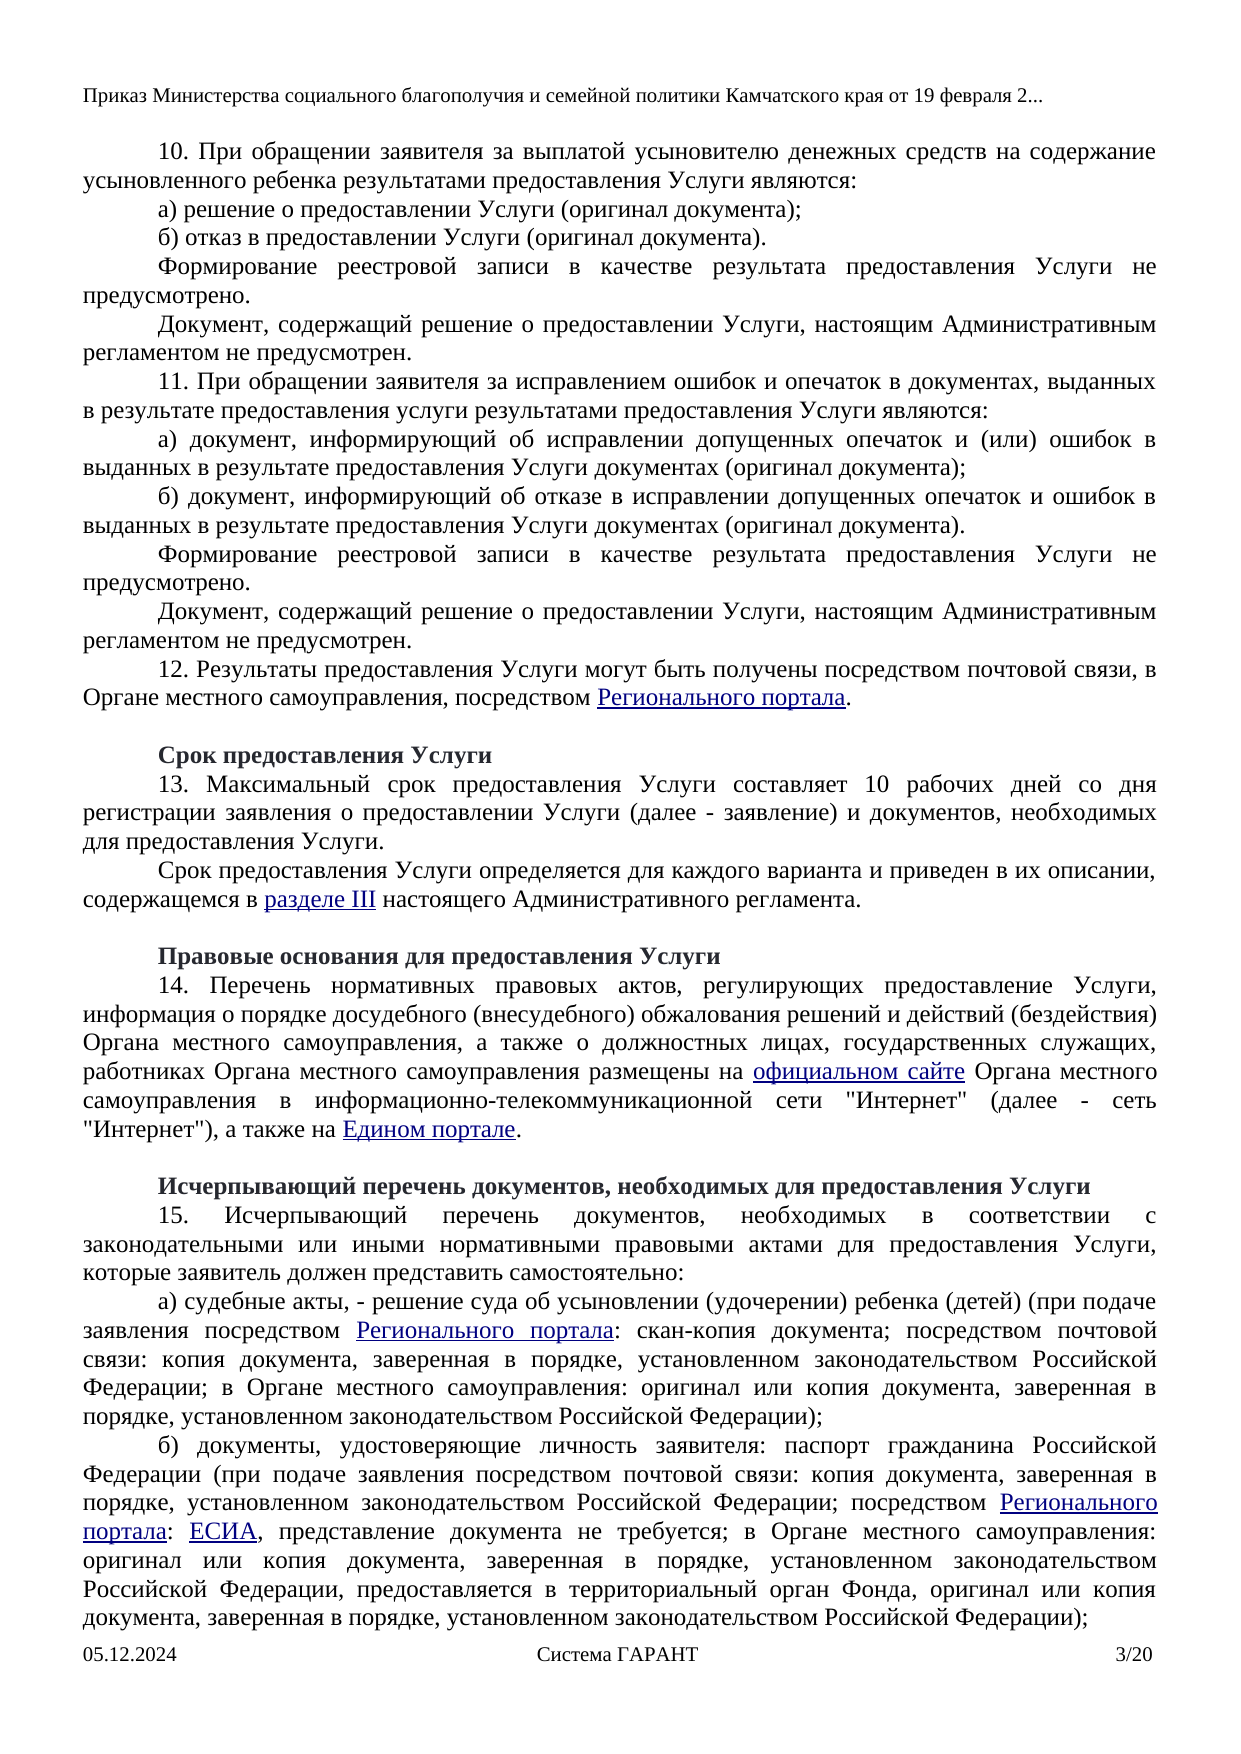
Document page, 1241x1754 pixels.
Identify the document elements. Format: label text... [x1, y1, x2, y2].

text Документ, содержащий решение о предоставлении Услуги, настоящим Административным регламентом не предусмотрен. [83, 596, 1157, 654]
text а) судебные акты, - решение суда об усыновлении (удочерении) ребенка (детей) (при подаче заявления посредством Регионального портала: скан-копия документа; посредством почтовой связи: копия документа, заверенная в порядке, установленном законодательством Российской Федерации; в Органе местного самоуправления: оригинал или копия документа, заверенная в порядке, установленном законодательством Российской Федерации); [83, 1286, 1157, 1430]
text Правовые основания для предоставления Услуги [83, 941, 1157, 970]
text Формирование реестровой записи в качестве результата предоставления Услуги не предусмотрено. [83, 539, 1157, 596]
text Документ, содержащий решение о предоставлении Услуги, настоящим Административным регламентом не предусмотрен. [83, 309, 1157, 366]
text б) документ, информирующий об отказе в исправлении допущенных опечаток и ошибок в выданных в результате предоставления Услуги документах (оригинал документа). [83, 481, 1157, 539]
text Срок предоставления Услуги [83, 740, 1157, 769]
text б) документы, удостоверяющие личность заявителя: паспорт гражданина Российской Федерации (при подаче заявления посредством почтовой связи: копия документа, заверенная в порядке, установленном законодательством Российской Федерации; посредством Регионального портала: ЕСИА, представление документа не требуется; в Органе местного самоуправления: оригинал или копия документа, заверенная в порядке, установленном законодательством Российской Федерации, предоставляется в территориальный орган Фонда, оригинал или копия документа, заверенная в порядке, установленном законодательством Российской Федерации); [83, 1430, 1157, 1631]
text Исчерпывающий перечень документов, необходимых для предоставления Услуги [83, 1171, 1157, 1200]
text 15. Исчерпывающий перечень документов, необходимых в соответствии с законодательными или иными нормативными правовыми актами для предоставления Услуги, которые заявитель должен представить самостоятельно: [83, 1200, 1157, 1286]
text 10. При обращении заявителя за выплатой усыновителю денежных средств на содержание усыновленного ребенка результатами предоставления Услуги являются: [83, 136, 1157, 194]
text Формирование реестровой записи в качестве результата предоставления Услуги не предусмотрено. [83, 251, 1157, 309]
text 13. Максимальный срок предоставления Услуги составляет 10 рабочих дней со дня регистрации заявления о предоставлении Услуги (далее - заявление) и документов, необходимых для предоставления Услуги. [83, 769, 1157, 855]
text Срок предоставления Услуги определяется для каждого варианта и приведен в их описании, содержащемся в разделе III настоящего Административного регламента. [83, 855, 1157, 912]
text а) решение о предоставлении Услуги (оригинал документа); [83, 194, 1157, 222]
text 14. Перечень нормативных правовых актов, регулирующих предоставление Услуги, информация о порядке досудебного (внесудебного) обжалования решений и действий (бездействия) Органа местного самоуправления, а также о должностных лицах, государственных служащих, работниках Органа местного самоуправления размещены на официальном сайте Органа местного самоуправления в информационно-телекоммуникационной сети "Интернет" (далее - сеть "Интернет"), а также на Едином портале. [83, 970, 1157, 1142]
text б) отказ в предоставлении Услуги (оригинал документа). [83, 222, 1157, 251]
text 11. При обращении заявителя за исправлением ошибок и опечаток в документах, выданных в результате предоставления услуги результатами предоставления Услуги являются: [83, 366, 1157, 424]
text а) документ, информирующий об исправлении допущенных опечаток и (или) ошибок в выданных в результате предоставления Услуги документах (оригинал документа); [83, 424, 1157, 481]
text 12. Результаты предоставления Услуги могут быть получены посредством почтовой связи, в Органе местного самоуправления, посредством Регионального портала. [83, 654, 1157, 711]
